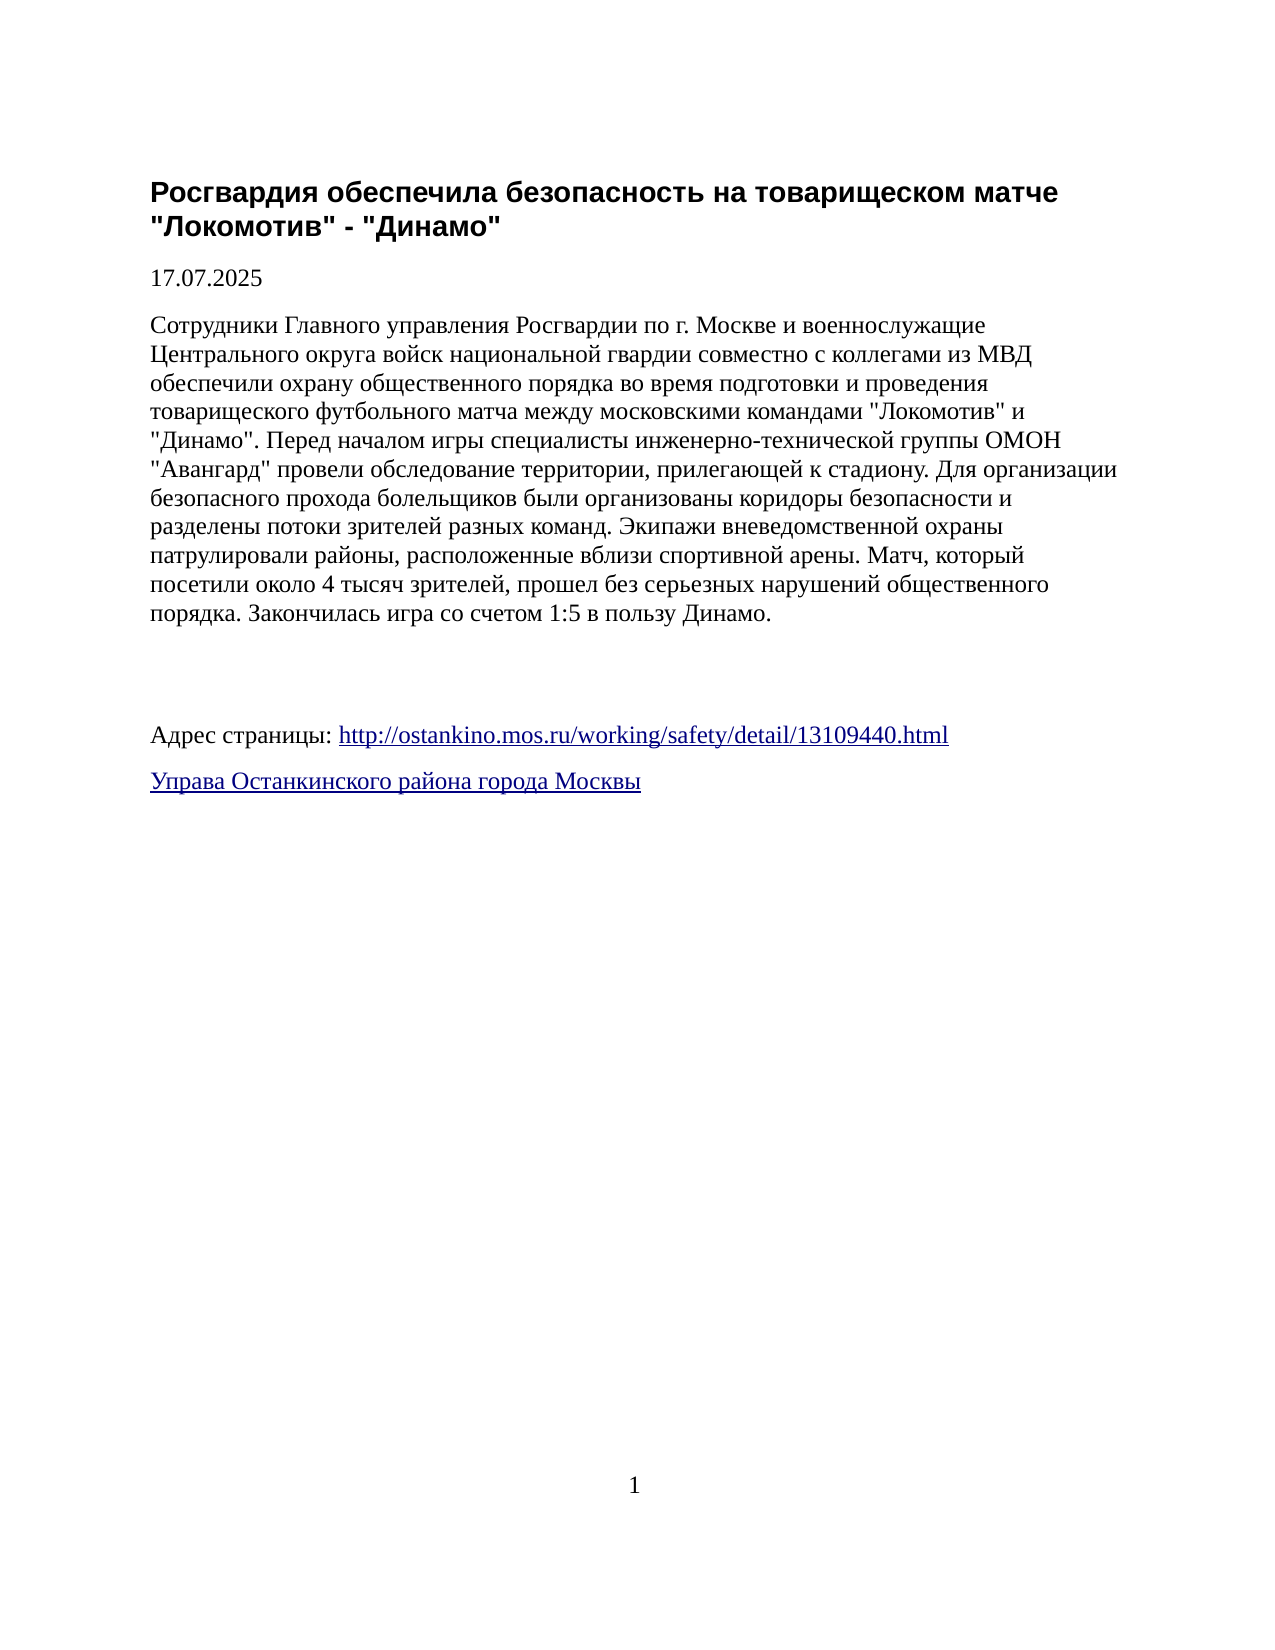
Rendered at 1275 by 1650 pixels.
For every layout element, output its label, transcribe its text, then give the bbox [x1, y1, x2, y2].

text 17.07.2025 [150, 263, 1125, 292]
text Сотрудники Главного управления Росгвардии по г. Москве и военнослужащие Центрального округа войск национальной гвардии совместно с коллегами из МВД обеспечили охрану общественного порядка во время подготовки и проведения товарищеского футбольного матча между московскими командами "Локомотив" и "Динамо". Перед началом игры специалисты инженерно-технической группы ОМОН "Авангард" провели обследование территории, прилегающей к стадиону. Для организации безопасного прохода болельщиков были организованы коридоры безопасности и разделены потоки зрителей разных команд. Экипажи вневедомственной охраны патрулировали районы, расположенные вблизи спортивной арены. Матч, который посетили около 4 тысяч зрителей, прошел без серьезных нарушений общественного порядка. Закончилась игра со счетом 1:5 в пользу Динамо. [150, 310, 1125, 626]
subtitle Росгвардия обеспечила безопасность на товарищеском матче "Локомотив" - "Динамо" [150, 175, 1125, 242]
text Управа Останкинского района города Москвы [150, 766, 1125, 795]
text Адрес страницы: http://ostankino.mos.ru/working/safety/detail/13109440.html [150, 720, 1125, 748]
